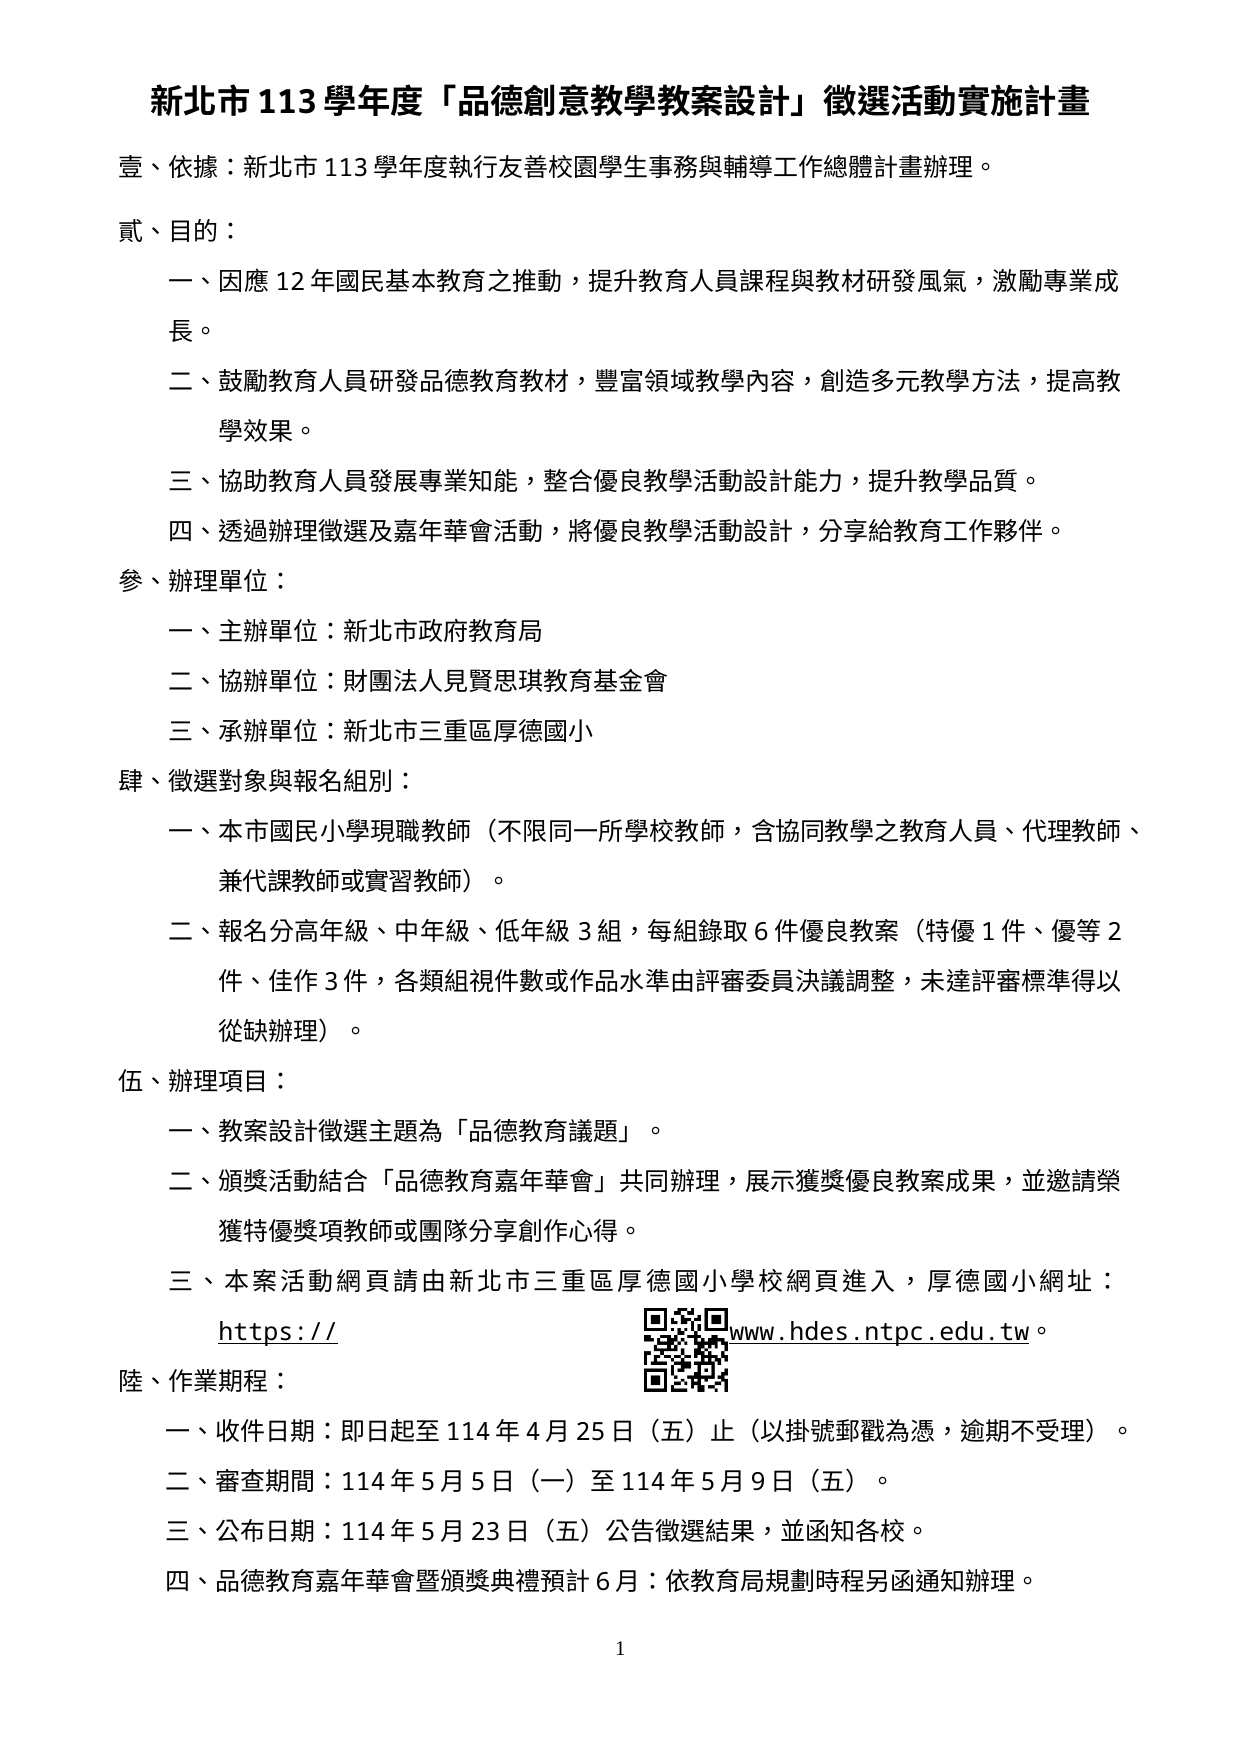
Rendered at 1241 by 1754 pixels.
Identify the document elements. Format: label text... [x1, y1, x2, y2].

text 二、審查期間：114年5月5日（一）至114年5月9日（五）。 [165, 1451, 1122, 1501]
text 二、鼓勵教育人員研發品德教育教材，豐富領域教學內容，創造多元教學方法，提高教學效果。 [168, 351, 1122, 451]
text 肆、徵選對象與報名組別： [118, 751, 1122, 801]
text 二、報名分高年級、中年級、低年級3組，每組錄取6件優良教案（特優1件、優等2件、佳作3件，各類組視件數或作品水準由評審委員決議調整，未達評審標準得以從缺辦理）。 [168, 901, 1122, 1051]
text 三、公布日期：114年5月23日（五）公告徵選結果，並函知各校。 [165, 1501, 1122, 1551]
text 參、辦理單位： [118, 551, 1122, 601]
text 貳、目的： [118, 201, 1122, 251]
text 一、教案設計徵選主題為「品德教育議題」。 [168, 1101, 1122, 1151]
text 陸、作業期程： [118, 1351, 1122, 1401]
text 三、承辦單位：新北市三重區厚德國小 [168, 701, 1122, 751]
text 一、主辦單位：新北市政府教育局 [168, 601, 1122, 651]
text 二、協辦單位：財團法人見賢思琪教育基金會 [168, 651, 1122, 701]
text 三、協助教育人員發展專業知能，整合優良教學活動設計能力，提升教學品質。 [168, 451, 1122, 501]
text 一、因應12年國民基本教育之推動，提升教育人員課程與教材研發風氣，激勵專業成長。 [168, 251, 1122, 351]
text 一、本市國民小學現職教師（不限同一所學校教師，含協同教學之教育人員、代理教師、兼代課教師或實習教師）。 [168, 801, 1122, 901]
text 四、品德教育嘉年華會暨頒獎典禮預計6月：依教育局規劃時程另函通知辦理。 [165, 1551, 1122, 1601]
text 二、頒獎活動結合「品德教育嘉年華會」共同辦理，展示獲獎優良教案成果，並邀請榮獲特優獎項教師或團隊分享創作心得。 [168, 1151, 1122, 1251]
text 新北市113學年度「品德創意教學教案設計」徵選活動實施計畫 [118, 75, 1122, 123]
text 三、本案活動網頁請由新北市三重區厚德國小學校網頁進入，厚德國小網址：https://www.hdes.ntpc.edu.tw。 [168, 1251, 1122, 1351]
text 四、透過辦理徵選及嘉年華會活動，將優良教學活動設計，分享給教育工作夥伴。 [168, 501, 1122, 551]
text 伍、辦理項目： [118, 1051, 1122, 1101]
text 一、收件日期：即日起至114年4月25日（五）止（以掛號郵戳為憑，逾期不受理）。 [165, 1401, 1122, 1451]
text 壹、依據：新北市113學年度執行友善校園學生事務與輔導工作總體計畫辦理。 [118, 136, 1122, 186]
